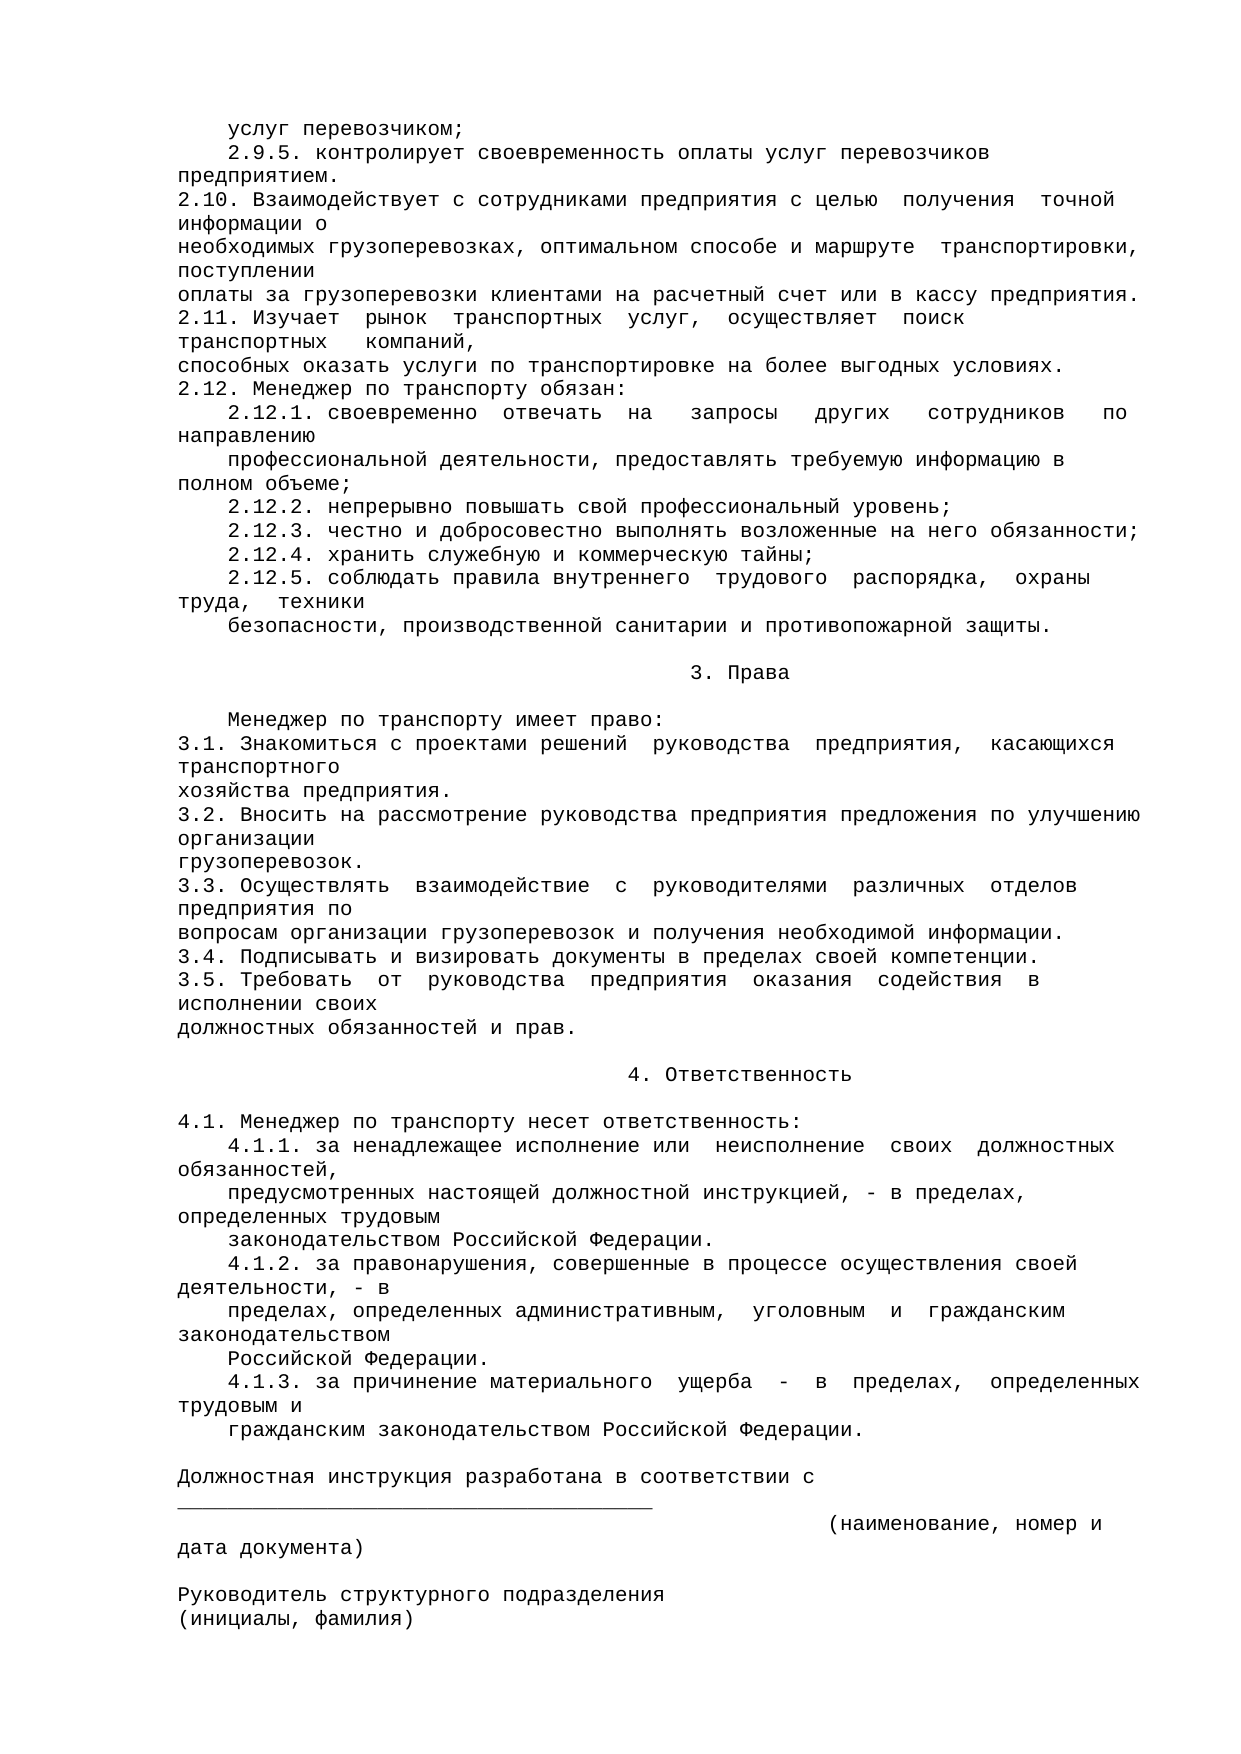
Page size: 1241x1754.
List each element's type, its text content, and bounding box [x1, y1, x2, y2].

text вопросам организации грузоперевозок и получения необходимой информации. [177, 922, 1152, 946]
text 3.1. Знакомиться с проектами решений руководства предприятия, касающихся транспортного [177, 733, 1152, 780]
text 2.12.5. соблюдать правила внутреннего трудового распорядка, охраны труда, техники [177, 567, 1152, 615]
text 3.3. Осуществлять взаимодействие с руководителями различных отделов предприятия по [177, 875, 1152, 922]
text способных оказать услуги по транспортировке на более выгодных условиях. [177, 354, 1152, 378]
text необходимых грузоперевозках, оптимальном способе и маршруте транспортировки, поступлении [177, 236, 1152, 284]
text 2.10. Взаимодействует с сотрудниками предприятия с целью получения точной информации о [177, 189, 1152, 236]
text хозяйства предприятия. [177, 780, 1152, 804]
text гражданским законодательством Российской Федерации. [177, 1419, 1152, 1442]
text 4.1. Менеджер по транспорту несет ответственность: [177, 1111, 1152, 1135]
text 3.4. Подписывать и визировать документы в пределах своей компетенции. [177, 946, 1152, 969]
text 4. Ответственность [177, 1064, 1152, 1088]
text (наименование, номер и дата документа) [177, 1513, 1152, 1561]
text Руководитель структурного подразделения (инициалы, фамилия) [177, 1584, 1152, 1631]
text Менеджер по транспорту имеет право: [177, 709, 1152, 733]
text 2.12. Менеджер по транспорту обязан: [177, 378, 1152, 402]
text Российской Федерации. [177, 1348, 1152, 1371]
text Должностная инструкция разработана в соответствии с ______________________________________ [177, 1466, 1152, 1513]
text 4.1.3. за причинение материального ущерба - в пределах, определенных трудовым и [177, 1371, 1152, 1419]
text 2.12.1. своевременно отвечать на запросы других сотрудников по направлению [177, 402, 1152, 449]
text 2.12.2. непрерывно повышать свой профессиональный уровень; [177, 496, 1152, 520]
text предусмотренных настоящей должностной инструкцией, - в пределах, определенных трудовым [177, 1182, 1152, 1229]
text профессиональной деятельности, предоставлять требуемую информацию в полном объеме; [177, 449, 1152, 496]
text пределах, определенных административным, уголовным и гражданским законодательством [177, 1300, 1152, 1348]
text безопасности, производственной санитарии и противопожарной защиты. [177, 615, 1152, 638]
text 2.9.5. контролирует своевременность оплаты услуг перевозчиков предприятием. [177, 142, 1152, 189]
text 3.5. Требовать от руководства предприятия оказания содействия в исполнении своих [177, 969, 1152, 1017]
text 2.12.4. хранить служебную и коммерческую тайны; [177, 544, 1152, 567]
text 3. Права [177, 662, 1152, 686]
text должностных обязанностей и прав. [177, 1017, 1152, 1040]
text 2.11. Изучает рынок транспортных услуг, осуществляет поиск транспортных компаний, [177, 307, 1152, 354]
text законодательством Российской Федерации. [177, 1229, 1152, 1253]
text услуг перевозчиком; [177, 118, 1152, 142]
text 3.2. Вносить на рассмотрение руководства предприятия предложения по улучшению организации [177, 804, 1152, 851]
text грузоперевозок. [177, 851, 1152, 875]
text оплаты за грузоперевозки клиентами на расчетный счет или в кассу предприятия. [177, 284, 1152, 307]
text 4.1.1. за ненадлежащее исполнение или неисполнение своих должностных обязанностей, [177, 1135, 1152, 1182]
text 2.12.3. честно и добросовестно выполнять возложенные на него обязанности; [177, 520, 1152, 544]
text 4.1.2. за правонарушения, совершенные в процессе осуществления своей деятельности, - в [177, 1253, 1152, 1300]
